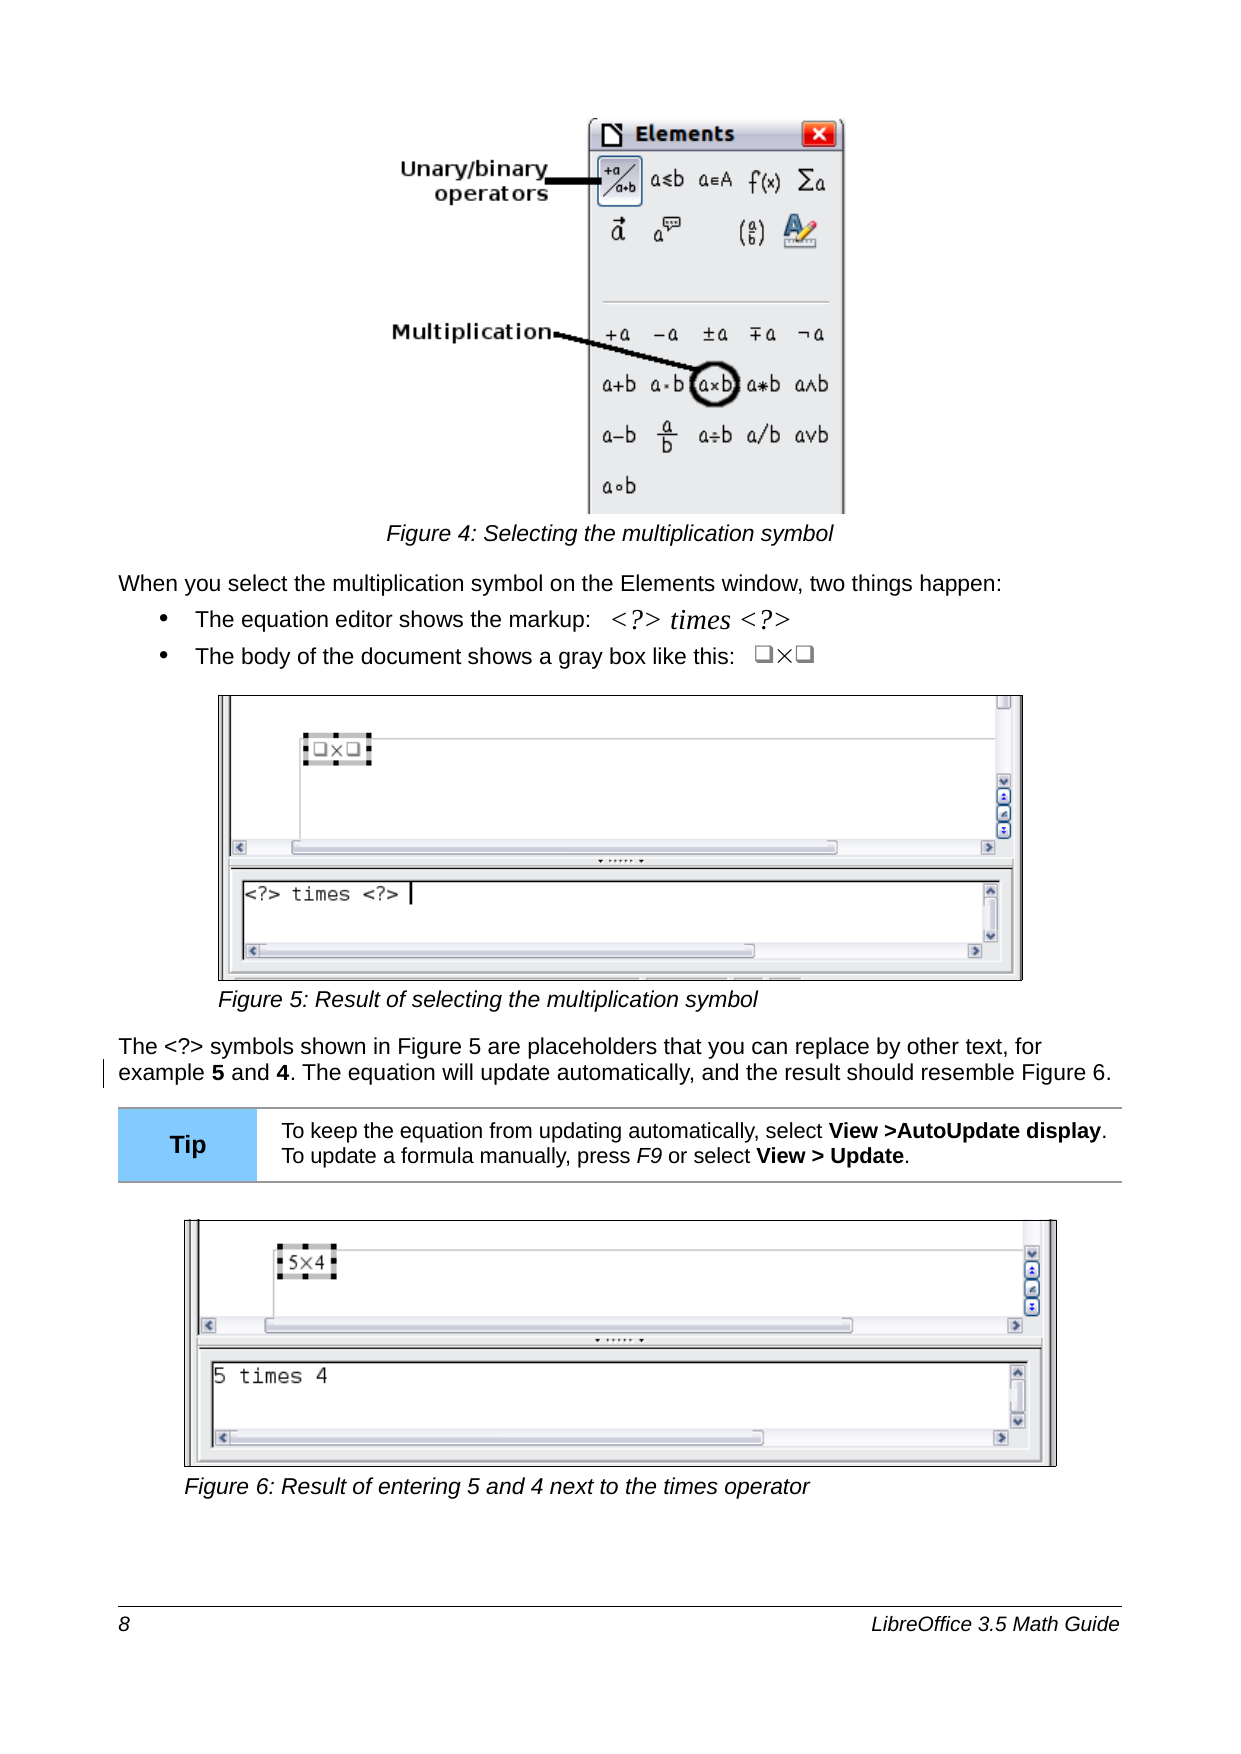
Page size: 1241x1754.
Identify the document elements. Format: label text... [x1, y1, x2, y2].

picture [386, 118, 847, 514]
picture [185, 1221, 1056, 1466]
text Figure 6: Result of entering 5 and 4 next to the times operator [184, 1473, 1056, 1499]
list When you select the multiplication symbol on the Elements window, two things happen: [118, 570, 1122, 596]
picture [219, 696, 1022, 980]
text The <?> symbols shown in Figure 5 are placeholders that you can replace by other text, for example 5 and 4. The equation will update automatically, and the result should resemble Figure 6. [118, 1033, 1122, 1088]
table_header Tip [118, 1109, 257, 1181]
text Figure 5: Result of selecting the multiplication symbol [218, 986, 1022, 1013]
table_header To keep the equation from updating automatically, select View >AutoUpdate display. To update a formula manually, press F9 or select View > Update. [258, 1109, 1122, 1181]
list The body of the document shows a gray box like this: [156, 641, 1122, 670]
text Figure 4: Selecting the multiplication symbol [386, 520, 854, 547]
list The equation editor shows the markup: [156, 603, 1122, 635]
